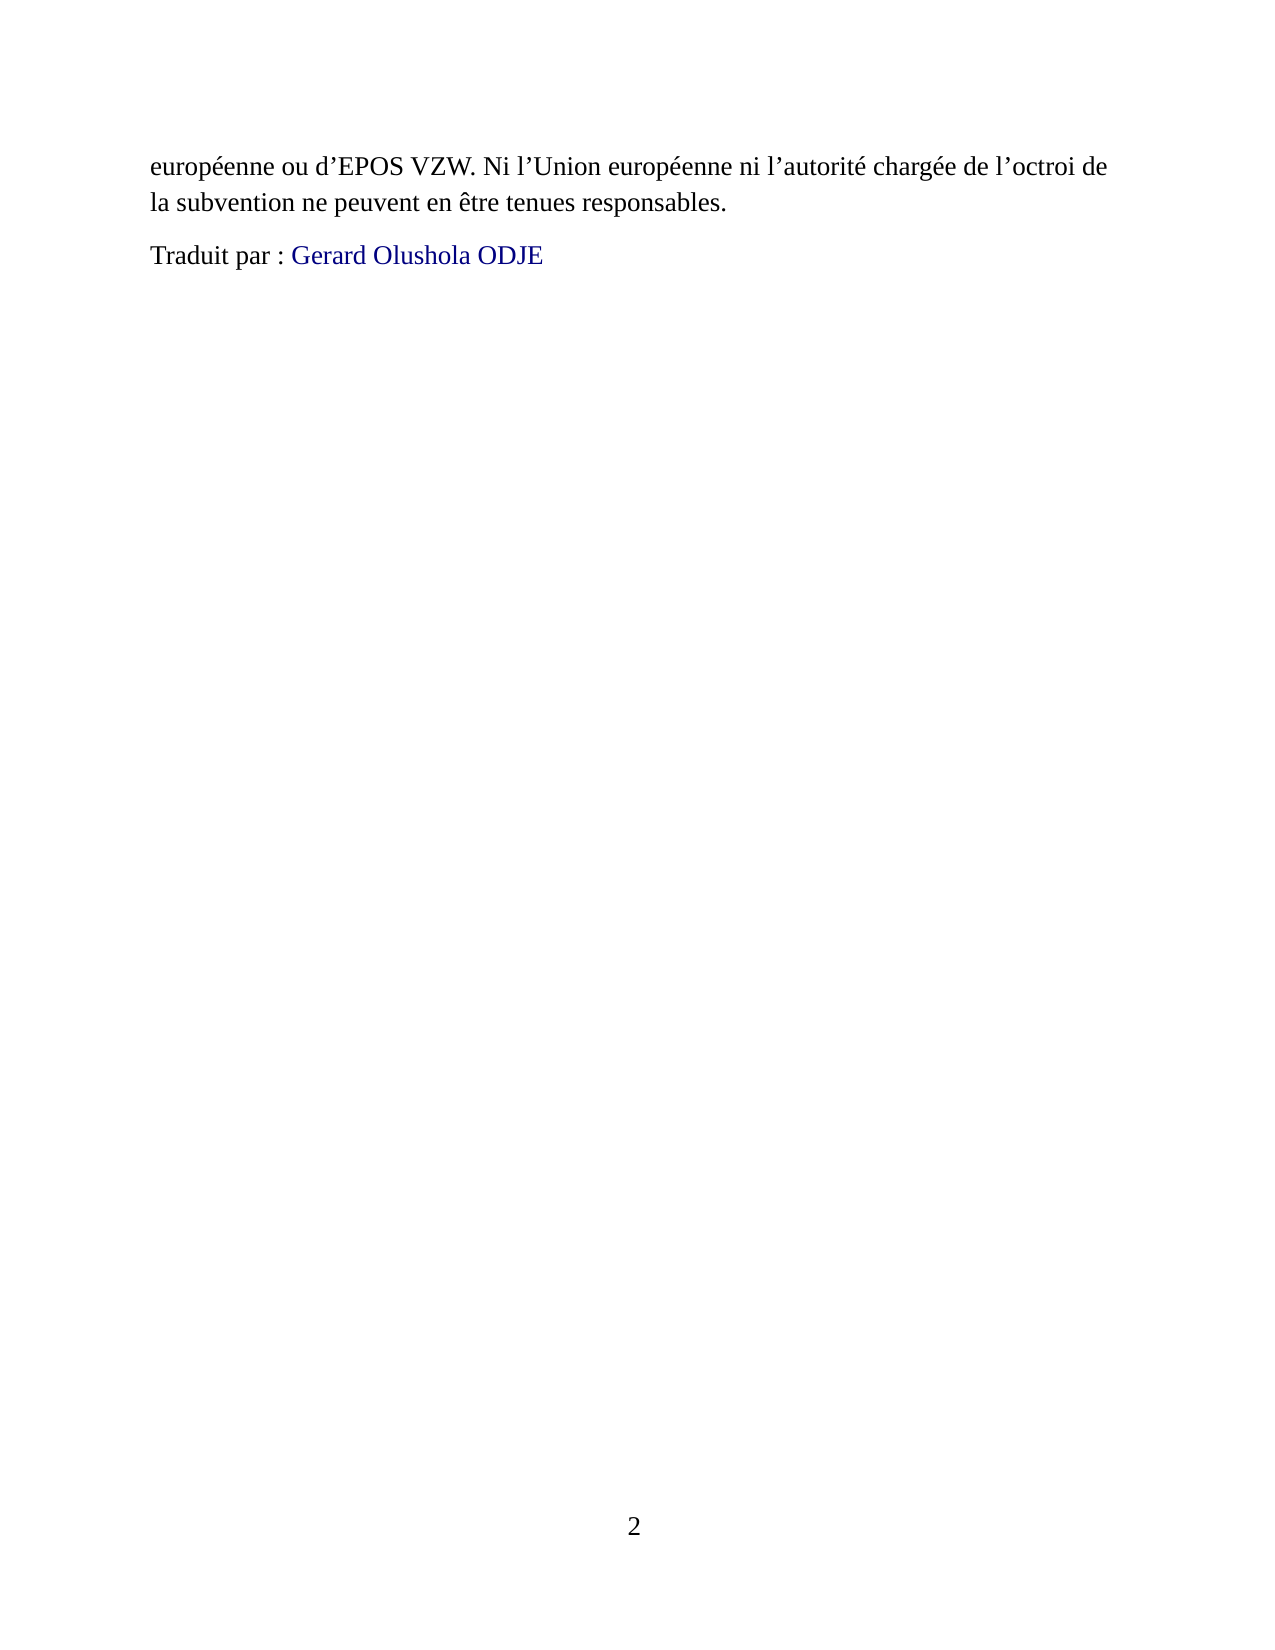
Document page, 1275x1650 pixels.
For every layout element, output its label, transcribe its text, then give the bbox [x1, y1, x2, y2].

text Traduit par : Gerard Olushola ODJE [150, 239, 1125, 271]
text européenne ou d’EPOS VZW. Ni l’Union européenne ni l’autorité chargée de l’octroi de la subvention ne peuvent en être tenues responsables. [150, 150, 1125, 217]
